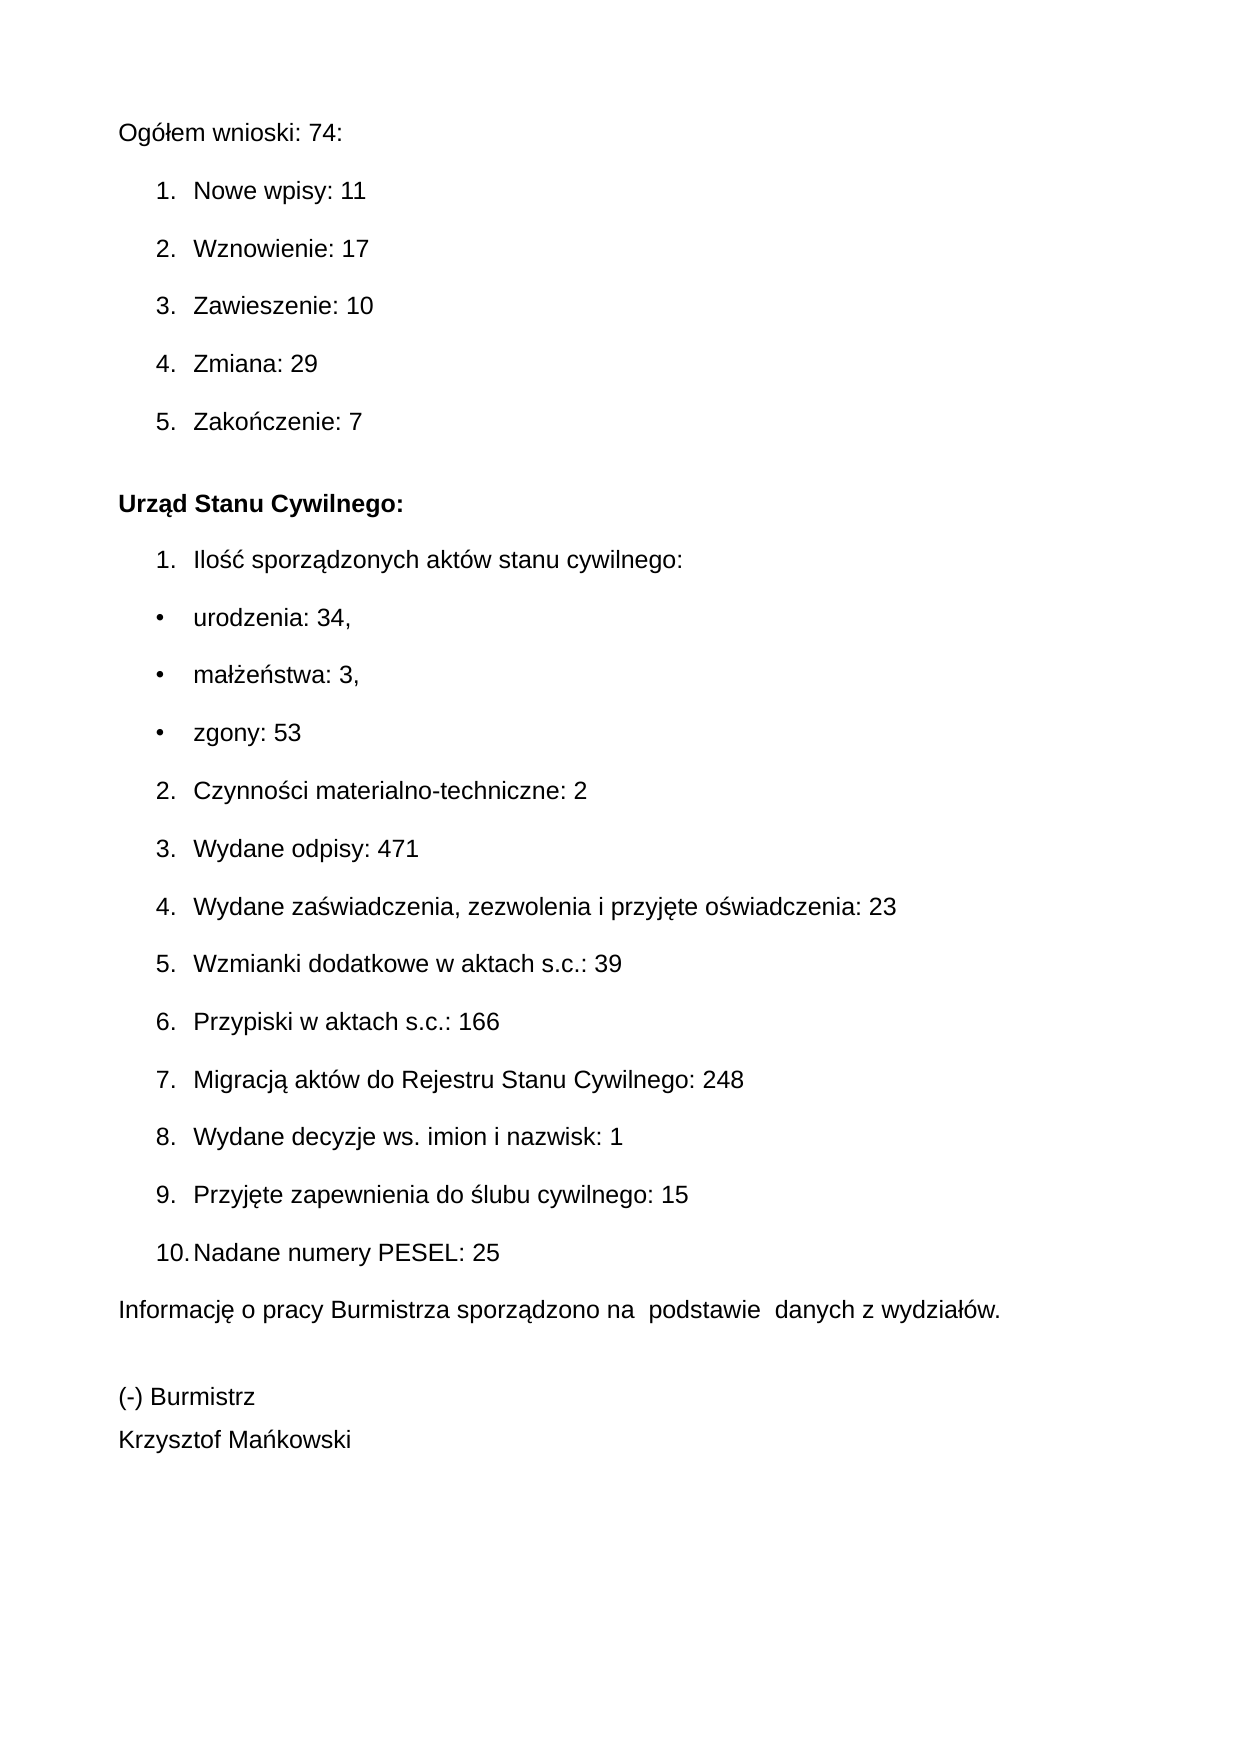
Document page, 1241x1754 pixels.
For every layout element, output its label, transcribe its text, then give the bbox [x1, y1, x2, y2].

list Przyjęte zapewnienia do ślubu cywilnego: 15 [156, 1180, 1122, 1209]
list urodzenia: 34, [156, 603, 1122, 632]
text Informację o pracy Burmistrza sporządzono na podstawie danych z wydziałów. [118, 1296, 1122, 1324]
list Wydane zaświadczenia, zezwolenia i przyjęte oświadczenia: 23 [156, 892, 1122, 920]
list Zakończenie: 7 [156, 407, 1122, 435]
subtitle Urząd Stanu Cywilnego: [118, 489, 1122, 518]
list Zawieszenie: 10 [156, 291, 1122, 320]
list Przypiski w aktach s.c.: 166 [156, 1007, 1122, 1036]
list małżeństwa: 3, [156, 661, 1122, 689]
list Wydane decyzje ws. imion i nazwisk: 1 [156, 1122, 1122, 1151]
list Ilość sporządzonych aktów stanu cywilnego: [156, 545, 1122, 574]
list Wzmianki dodatkowe w aktach s.c.: 39 [156, 949, 1122, 978]
list Zmiana: 29 [156, 349, 1122, 378]
text Ogółem wnioski: 74: [118, 118, 1122, 147]
text (-) Burmistrz [118, 1382, 1122, 1411]
list zgony: 53 [156, 718, 1122, 747]
list Czynności materialno-techniczne: 2 [156, 776, 1122, 805]
list Wydane odpisy: 471 [156, 834, 1122, 863]
list Migracją aktów do Rejestru Stanu Cywilnego: 248 [156, 1065, 1122, 1093]
list Nadane numery PESEL: 25 [156, 1238, 1122, 1267]
list Nowe wpisy: 11 [156, 176, 1122, 204]
text Krzysztof Mańkowski [118, 1425, 1122, 1454]
list Wznowienie: 17 [156, 233, 1122, 262]
